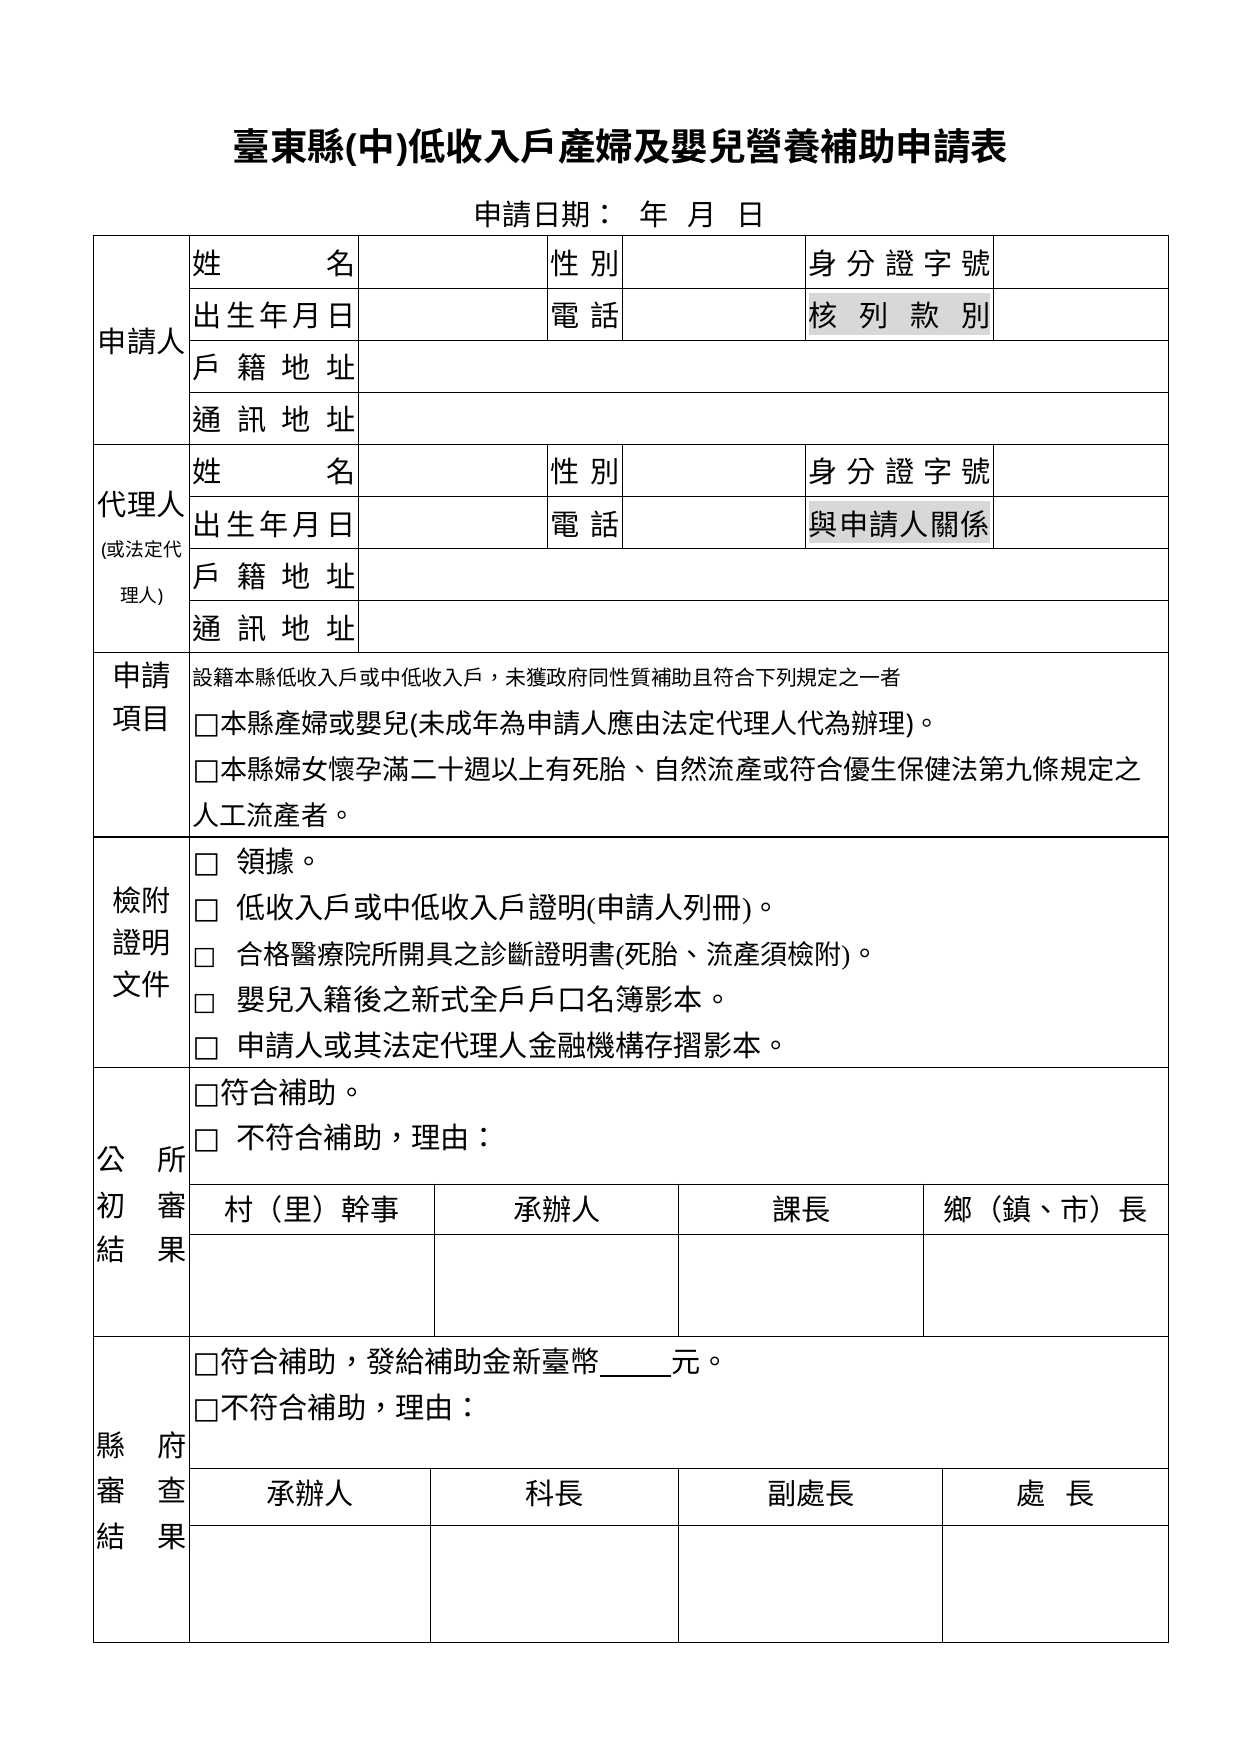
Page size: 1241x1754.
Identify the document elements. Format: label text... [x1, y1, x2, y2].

table_cell [359, 497, 547, 548]
table_cell 身分證字號 [806, 445, 993, 496]
table_cell 設籍本縣低收入戶或中低收入戶，未獲政府同性質補助且符合下列規定之一者 □本縣產婦或嬰兒(未成年為申請人應由法定代理人代為辦理)。 □本縣婦女懷孕滿二十週以上有死胎、自然流產或符合優生保健法第九條規定之人工流產者。 [190, 653, 1168, 836]
table_cell □符合補助，發給補助金新臺幣 元。 □不符合補助，理由： [190, 1337, 1168, 1467]
table_cell [943, 1526, 1168, 1642]
text 臺東縣(中)低收入戶產婦及嬰兒營養補助申請表 [118, 98, 1122, 189]
table_cell [359, 445, 547, 496]
table_cell 戶籍地址 [190, 341, 358, 392]
text 申請日期： 年 月 日 [118, 189, 1156, 235]
table_cell [994, 289, 1168, 339]
table_cell 處 長 [943, 1469, 1168, 1525]
table_cell 電話 [548, 289, 622, 339]
table_cell 鄉（鎮、市）長 [924, 1185, 1168, 1233]
table_header [359, 236, 547, 287]
table_header [994, 236, 1168, 287]
table_cell 電話 [548, 497, 622, 548]
table_cell [623, 445, 805, 496]
table_header 申請人 [94, 236, 189, 444]
table_cell 通訊地址 [190, 601, 358, 652]
table_cell [994, 445, 1168, 496]
table_cell 通訊地址 [190, 393, 358, 444]
table_cell [994, 497, 1168, 548]
table_cell 代理人(或法定代理人) [94, 445, 189, 652]
table_cell [431, 1526, 678, 1642]
table_cell 與申請人關係 [806, 497, 993, 548]
table_cell [190, 1526, 430, 1642]
table_cell 領據。 低收入戶或中低收入戶證明(申請人列冊)。 合格醫療院所開具之診斷證明書(死胎、流產須檢附)。 嬰兒入籍後之新式全戶戶口名簿影本。 申請人或其法定代理人金融機構存摺影本。 [190, 838, 1168, 1067]
table_cell 副處長 [679, 1469, 942, 1525]
table_header [623, 236, 805, 287]
table_cell 承辦人 [435, 1185, 678, 1233]
table_cell [679, 1235, 923, 1336]
table_cell 核列款別 [806, 289, 993, 339]
table_cell [359, 601, 1168, 652]
table_cell 戶籍地址 [190, 549, 358, 600]
table_cell [924, 1235, 1168, 1336]
table_cell 科長 [431, 1469, 678, 1525]
table_cell 課長 [679, 1185, 923, 1233]
table_cell 公所 初審 結果 [94, 1068, 189, 1336]
table_cell 出生年月日 [190, 497, 358, 548]
table_cell □符合補助。 不符合補助，理由： [190, 1068, 1168, 1184]
table_cell [435, 1235, 678, 1336]
table_header 姓名 [190, 236, 358, 287]
table_cell 承辦人 [190, 1469, 430, 1525]
table_cell [190, 1235, 434, 1336]
table_cell 出生年月日 [190, 289, 358, 339]
table_cell [623, 289, 805, 339]
table_cell [359, 393, 1168, 444]
table_cell 檢附 證明 文件 [94, 838, 189, 1067]
table_cell 申請 項目 [94, 653, 189, 836]
table_cell 性別 [548, 445, 622, 496]
table_cell 姓名 [190, 445, 358, 496]
table_cell [623, 497, 805, 548]
table_cell 縣府 審查 結果 [94, 1337, 189, 1642]
table_cell [359, 289, 547, 339]
table_header 性別 [548, 236, 622, 287]
table_cell [679, 1526, 942, 1642]
table_cell 村（里）幹事 [190, 1185, 434, 1233]
table_header 身分證字號 [806, 236, 993, 287]
table_cell [359, 341, 1168, 392]
table_cell [359, 549, 1168, 600]
